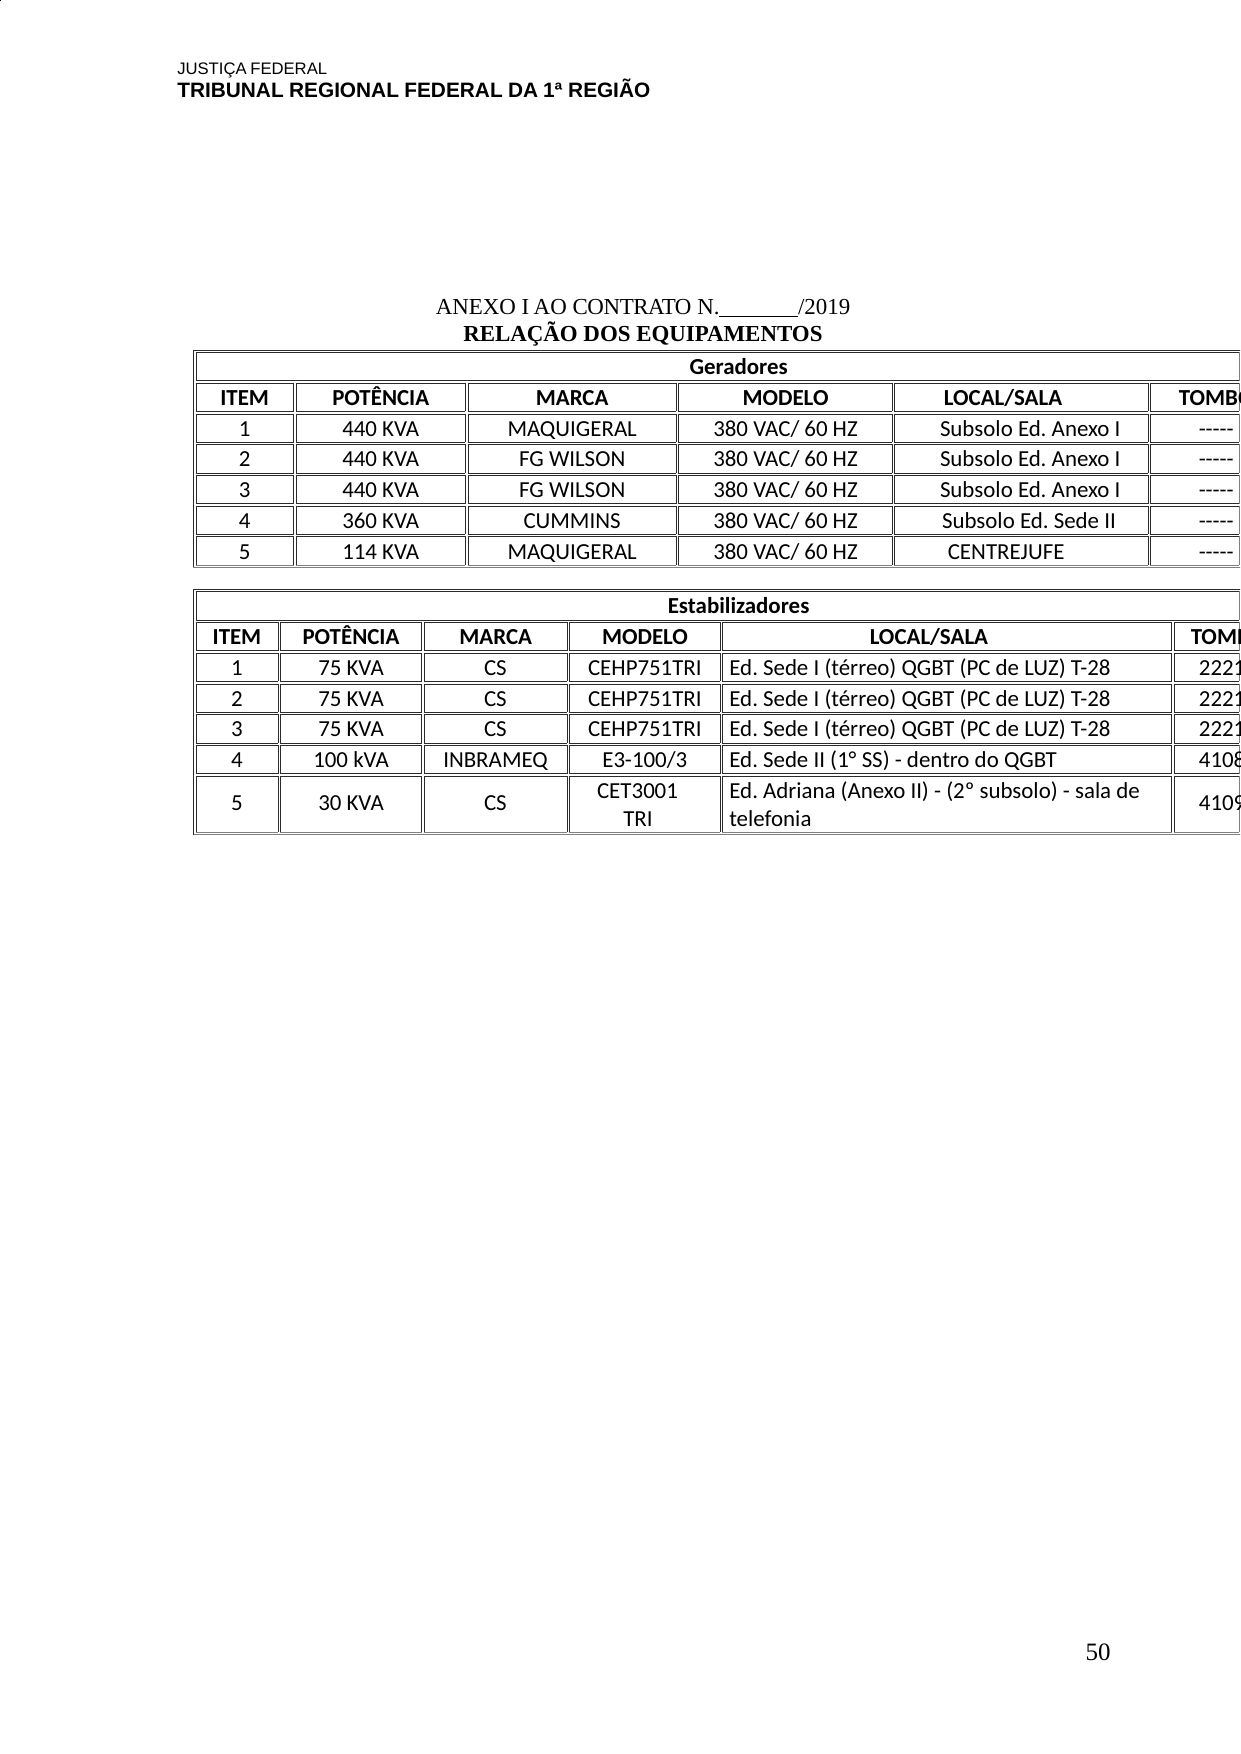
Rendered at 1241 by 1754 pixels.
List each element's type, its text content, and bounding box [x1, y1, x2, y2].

table_cell ----- [1151, 476, 1239, 503]
table_cell ITEM [197, 384, 293, 411]
table_cell MARCA [425, 623, 567, 650]
table_cell CS [425, 715, 567, 743]
table_cell 380 VAC/ 60 HZ [679, 415, 892, 442]
table_cell Ed. Sede I (térreo) QGBT (PC de LUZ) T-28 [723, 715, 1171, 743]
table_cell ----- [1151, 415, 1239, 442]
table_cell LOCAL/SALA [723, 623, 1171, 650]
table_cell 100 kVA [281, 746, 421, 773]
table_cell Subsolo Ed. Anexo I [895, 415, 1148, 442]
table_cell E3-100/3 [570, 746, 720, 773]
table_cell MARCA [469, 384, 676, 411]
table_cell 4 [197, 746, 278, 773]
table_cell 380 VAC/ 60 HZ [679, 507, 892, 534]
text ANEXO I AO CONTRATO N. /2019 [177, 293, 1108, 319]
table_cell FG WILSON [469, 445, 676, 473]
table_cell CEHP751TRI [570, 685, 720, 712]
table_cell MAQUIGERAL [469, 415, 676, 442]
table_cell CENTREJUFE [895, 537, 1148, 565]
table_cell Subsolo Ed. Sede II [895, 507, 1148, 534]
table_cell CS [425, 777, 567, 832]
table_cell LOCAL/SALA [895, 384, 1148, 411]
table_cell MODELO [570, 623, 720, 650]
table_cell 440 KVA [297, 445, 465, 473]
table_cell Ed. Sede I (térreo) QGBT (PC de LUZ) T-28 [723, 685, 1171, 712]
table_cell 380 VAC/ 60 HZ [679, 445, 892, 473]
table_cell ----- [1151, 507, 1239, 534]
table_cell FG WILSON [469, 476, 676, 503]
table_cell 30 KVA [281, 777, 421, 832]
table_cell CET3001 TRI [570, 777, 720, 832]
table_cell 380 VAC/ 60 HZ [679, 476, 892, 503]
table_cell 1 [197, 415, 293, 442]
table_cell 1 [197, 654, 278, 681]
table_cell 5 [197, 777, 278, 832]
table_cell ITEM [197, 623, 278, 650]
table_cell 360 KVA [297, 507, 465, 534]
table_cell Subsolo Ed. Anexo I [895, 476, 1148, 503]
table_header Estabilizadores [197, 592, 1239, 620]
table_cell Subsolo Ed. Anexo I [895, 445, 1148, 473]
table_cell MAQUIGERAL [469, 537, 676, 565]
table_cell TOMBO [1175, 623, 1239, 650]
table_cell 440 KVA [297, 476, 465, 503]
table_cell 5 [197, 537, 293, 565]
table_header Geradores [197, 353, 1239, 380]
table_cell INBRAMEQ [425, 746, 567, 773]
table_cell 3 [197, 715, 278, 743]
table_cell POTÊNCIA [281, 623, 421, 650]
table_cell 2 [197, 685, 278, 712]
table_cell 75 KVA [281, 654, 421, 681]
table_cell CUMMINS [469, 507, 676, 534]
table_cell 380 VAC/ 60 HZ [679, 537, 892, 565]
table_cell POTÊNCIA [297, 384, 465, 411]
table_cell MODELO [679, 384, 892, 411]
table_cell Ed. Adriana (Anexo II) - (2º subsolo) - sala de telefonia [723, 777, 1171, 832]
table_cell 41089 [1175, 746, 1239, 773]
table_cell CS [425, 654, 567, 681]
table_cell 75 KVA [281, 715, 421, 743]
table_cell 41091 [1175, 777, 1239, 832]
table_cell ----- [1151, 445, 1239, 473]
table_cell 75 KVA [281, 685, 421, 712]
table_cell 3 [197, 476, 293, 503]
table_cell CEHP751TRI [570, 654, 720, 681]
table_cell 440 KVA [297, 415, 465, 442]
table_cell Ed. Sede II (1° SS) - dentro do QGBT [723, 746, 1171, 773]
table_cell 114 KVA [297, 537, 465, 565]
table_cell Ed. Sede I (térreo) QGBT (PC de LUZ) T-28 [723, 654, 1171, 681]
table_cell ----- [1151, 537, 1239, 565]
table_cell 22218 [1175, 715, 1239, 743]
table_cell 22217 [1175, 654, 1239, 681]
table_cell 22216 [1175, 685, 1239, 712]
text RELAÇÃO DOS EQUIPAMENTOS [199, 320, 1086, 346]
table_cell CS [425, 685, 567, 712]
table_cell 4 [197, 507, 293, 534]
table_cell TOMBO [1151, 384, 1239, 411]
table_cell CEHP751TRI [570, 715, 720, 743]
table_cell 2 [197, 445, 293, 473]
